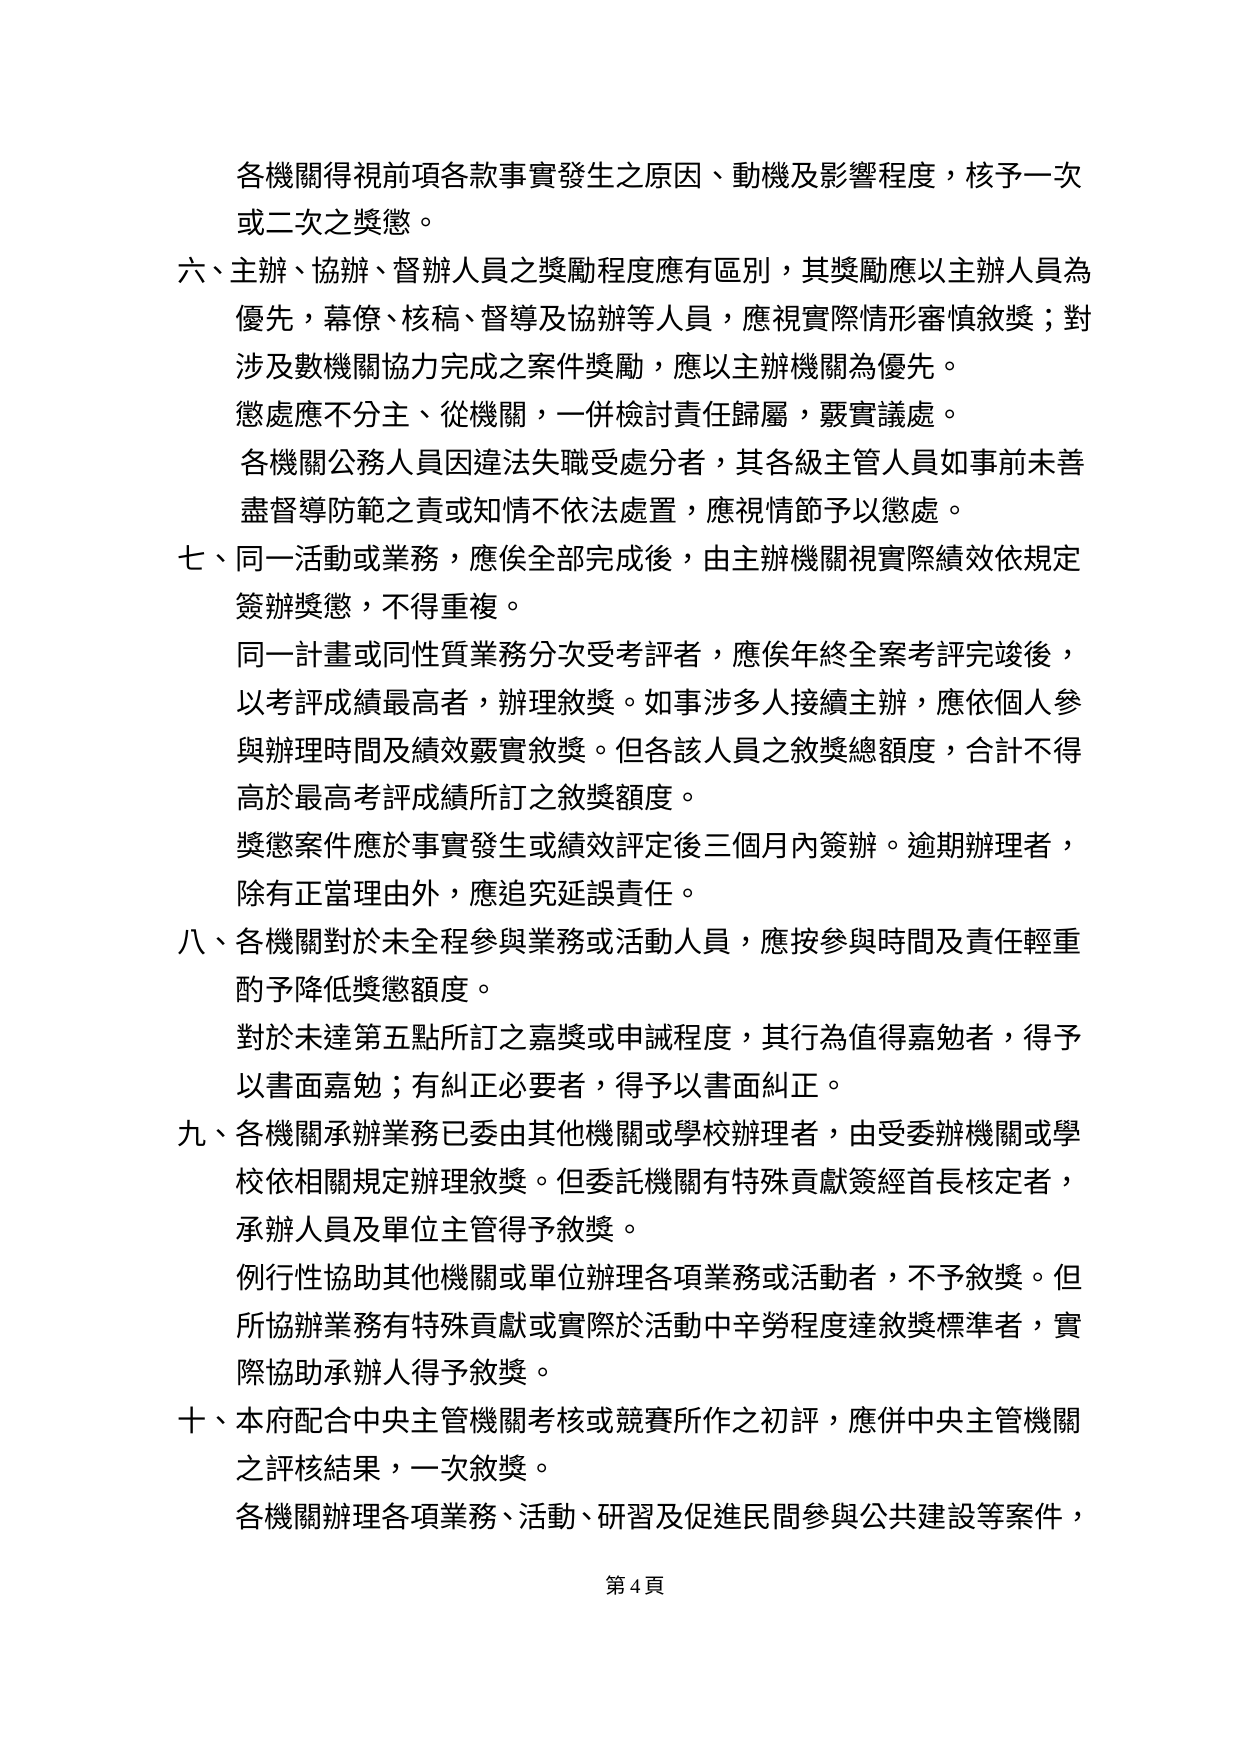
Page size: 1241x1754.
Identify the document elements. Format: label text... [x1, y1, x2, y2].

text 對於未達第五點所訂之嘉獎或申誡程度，其行為值得嘉勉者，得予以書面嘉勉；有糾正必要者，得予以書面糾正。 [236, 1010, 1092, 1106]
text 八、各機關對於未全程參與業務或活動人員，應按參與時間及責任輕重酌予降低獎懲額度。 [177, 914, 1092, 1010]
text 獎懲案件應於事實發生或績效評定後三個月內簽辦。逾期辦理者，除有正當理由外，應追究延誤責任。 [236, 818, 1092, 914]
text 六、主辦、協辦、督辦人員之獎勵程度應有區別，其獎勵應以主辦人員為優先，幕僚、核稿、督導及協辦等人員，應視實際情形審慎敘獎；對涉及數機關協力完成之案件獎勵，應以主辦機關為優先。 [177, 243, 1092, 387]
text 各機關得視前項各款事實發生之原因、動機及影響程度，核予一次或二次之獎懲。 [236, 148, 1092, 243]
text 各機關公務人員因違法失職受處分者，其各級主管人員如事前未善盡督導防範之責或知情不依法處置，應視情節予以懲處。 [240, 435, 1092, 531]
text 各機關辦理各項業務、活動、研習及促進民間參與公共建設等案件， [235, 1489, 1092, 1537]
text 例行性協助其他機關或單位辦理各項業務或活動者，不予敘獎。但所協辦業務有特殊貢獻或實際於活動中辛勞程度達敘獎標準者，實際協助承辦人得予敘獎。 [236, 1250, 1092, 1393]
text 同一計畫或同性質業務分次受考評者，應俟年終全案考評完竣後，以考評成績最高者，辦理敘獎。如事涉多人接續主辦，應依個人參與辦理時間及績效覈實敘獎。但各該人員之敘獎總額度，合計不得高於最高考評成績所訂之敘獎額度。 [236, 627, 1092, 818]
text 十、本府配合中央主管機關考核或競賽所作之初評，應併中央主管機關之評核結果，一次敘獎。 [177, 1393, 1092, 1489]
text 懲處應不分主、從機關，一併檢討責任歸屬，覈實議處。 [177, 387, 1092, 435]
text 七、同一活動或業務，應俟全部完成後，由主辦機關視實際績效依規定簽辦獎懲，不得重複。 [177, 531, 1092, 627]
text 九、各機關承辦業務已委由其他機關或學校辦理者，由受委辦機關或學校依相關規定辦理敘獎。但委託機關有特殊貢獻簽經首長核定者，承辦人員及單位主管得予敘獎。 [177, 1106, 1092, 1250]
